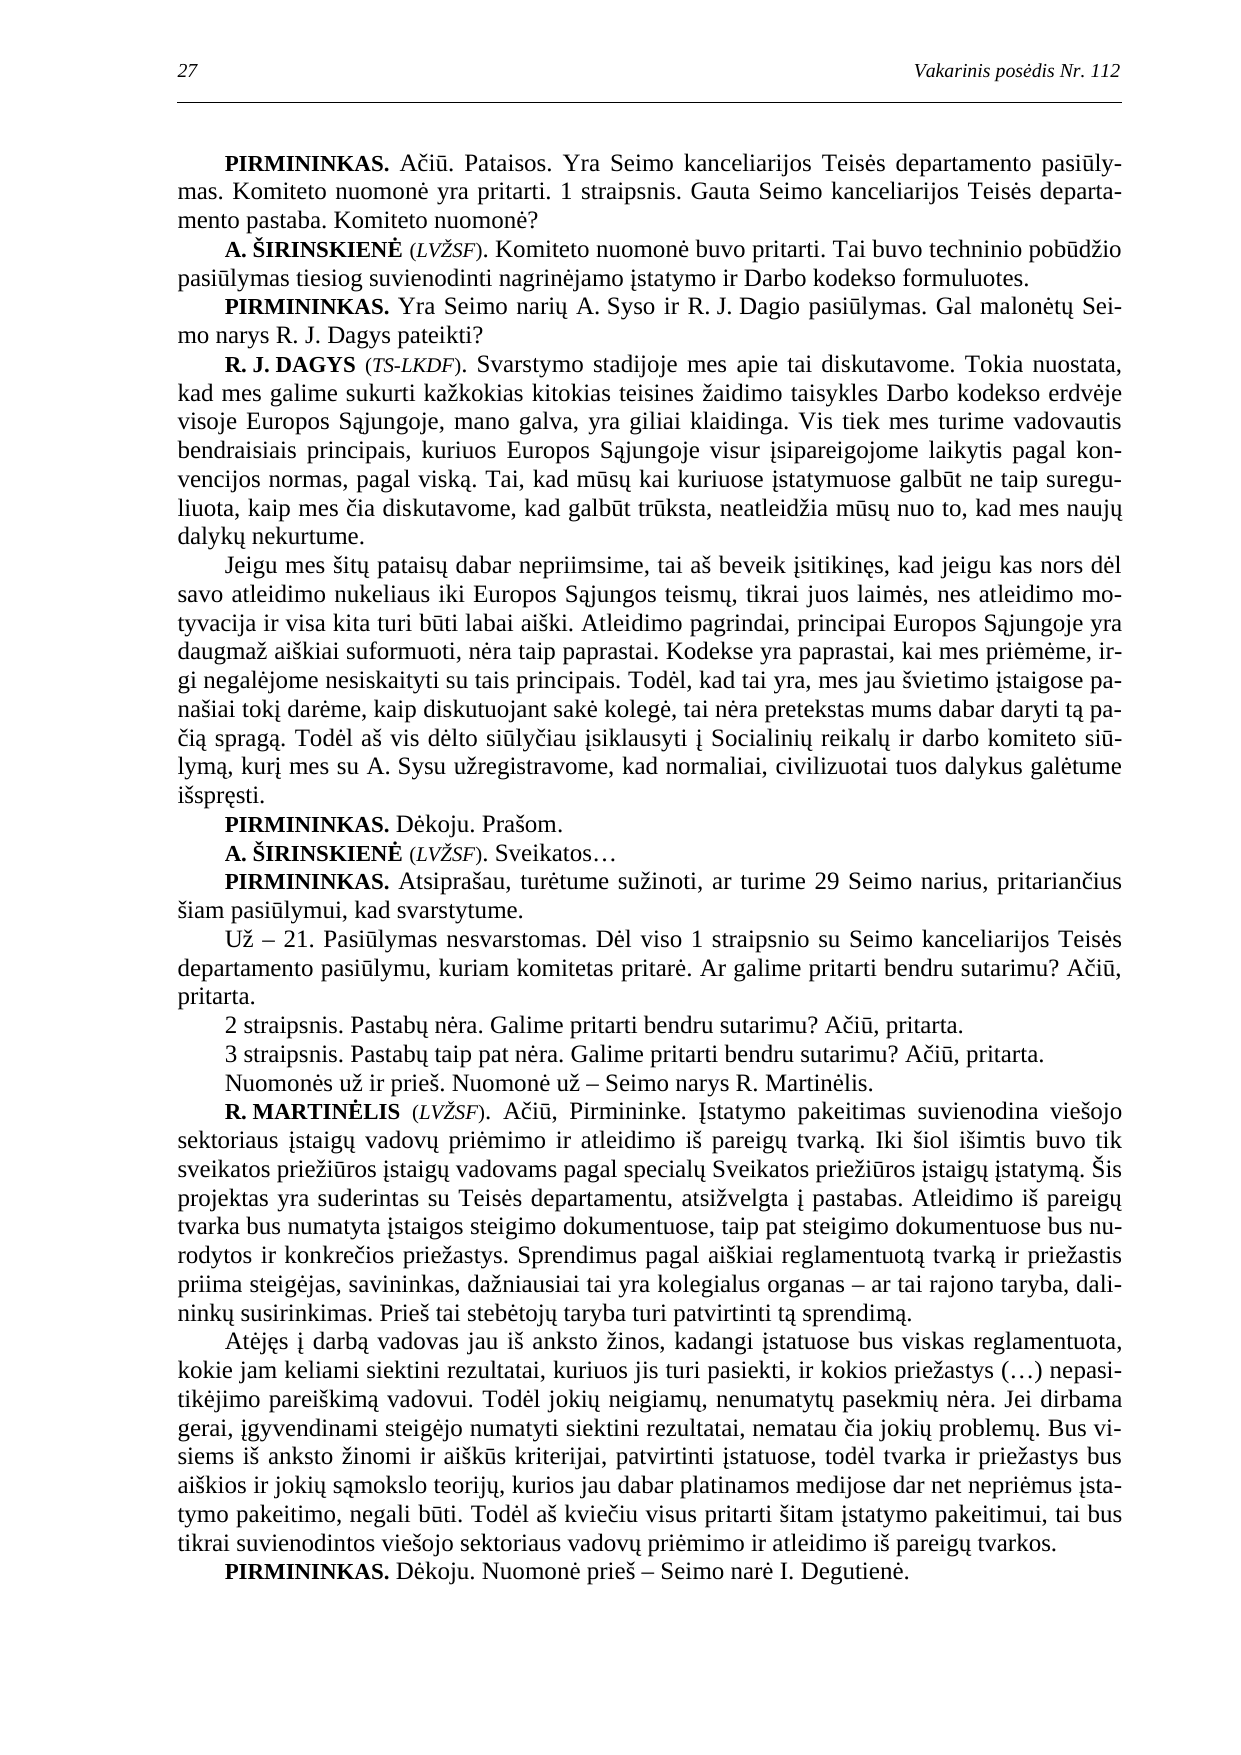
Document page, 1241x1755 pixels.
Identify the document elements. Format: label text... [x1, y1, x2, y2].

text A. ŠIRINSKIENĖ (LVŽSF). Svei­ka­tos… [177, 838, 1122, 866]
text A. ŠIRINSKIENĖ (LVŽSF). Ko­mi­te­to nuo­mo­nė bu­vo pri­tar­ti. Tai bu­vo tech­ni­nio po­bū­džio pa­siū­ly­mas tie­siog su­vie­no­din­ti nag­ri­nė­ja­mo įsta­ty­mo ir Dar­bo ko­dek­so for­mu­luo­tes. [177, 234, 1122, 291]
text R. MARTINĖLIS (LVŽSF). Ačiū, Pir­mi­nin­ke. Įsta­ty­mo pa­kei­ti­mas su­vie­no­di­na vie­šo­jo sek­to­riaus įstai­gų va­do­vų pri­ėmi­mo ir at­lei­di­mo iš pa­rei­gų tvar­ką. Iki šiol iš­im­tis bu­vo tik svei­ka­tos prie­žiū­ros įstai­gų va­do­vams pa­gal spe­cia­lų Svei­ka­tos prie­žiū­ros įstai­gų įsta­ty­mą. Šis pro­jek­tas yra su­de­rin­tas su Tei­sės de­par­ta­men­tu, at­si­žvelg­ta į pa­sta­bas. At­lei­di­mo iš pa­rei­gų tvar­ka bus nu­ma­ty­ta įstai­gos stei­gi­mo do­ku­men­tuo­se, taip pat stei­gi­mo do­ku­men­tuo­se bus nu­ro­dy­tos ir kon­kre­čios prie­žas­tys. Spren­di­mus pa­gal aiš­kiai reg­la­men­tuo­tą tvar­ką ir prie­žas­tis pri­ima stei­gė­jas, sa­vi­nin­kas, daž­niau­siai tai yra ko­le­gia­lus or­ga­nas – ar tai ra­jo­no ta­ry­ba, da­li­nin­kų su­si­rin­ki­mas. Prieš tai ste­bė­to­jų ta­ry­ba tu­ri pa­tvir­tin­ti tą spren­di­mą. [177, 1096, 1122, 1326]
text PIRMININKAS. Ačiū. Pa­tai­sos. Yra Sei­mo kan­ce­lia­ri­jos Tei­sės de­par­ta­men­to pa­siū­ly­mas. Ko­mi­te­to nuo­mo­nė yra pri­tar­ti. 1 straips­nis. Gau­ta Sei­mo kan­ce­lia­ri­jos Tei­sės de­par­ta­men­to pa­sta­ba. Ko­mi­te­to nuo­mo­nė? [177, 148, 1122, 234]
text Atėjęs į dar­bą va­do­vas jau iš anks­to ži­nos, ka­dan­gi įsta­tuo­se bus vis­kas reg­la­men­tuo­ta, ko­kie jam ke­lia­mi siek­ti­ni re­zul­ta­tai, ku­riuos jis tu­ri pa­siek­ti, ir ko­kios prie­žas­tys (…) ne­pa­si­ti­kė­ji­mo pa­reiš­ki­mą va­do­vui. To­dėl jo­kių nei­gia­mų, ne­nu­ma­ty­tų pa­sek­mių nė­ra. Jei dir­bama ge­rai, įgy­ven­di­nami stei­gė­jo nu­ma­ty­ti siek­ti­ni re­zul­ta­tai, ne­ma­tau čia jo­kių pro­ble­mų. Bus vi­siems iš anks­to ži­no­mi ir aiš­kūs kri­te­ri­jai, pa­tvir­tin­ti įsta­tuo­se, to­dėl tvar­ka ir prie­žas­tys bus aiš­kios ir jo­kių są­moks­lo te­ori­jų, ku­rios jau da­bar pla­ti­na­mos me­di­jo­se dar net ne­pri­ėmus įsta­ty­mo pa­kei­ti­mo, ne­ga­li bū­ti. To­dėl aš kvie­čiu vi­sus pri­tar­ti ši­tam įsta­ty­mo pa­kei­ti­mui, tai bus tik­rai su­vie­no­din­tos vie­šo­jo sek­to­riaus va­do­vų pri­ėmi­mo ir at­lei­di­mo iš pa­rei­gų tvar­kos. [177, 1326, 1122, 1556]
text Jei­gu mes ši­tų pa­tai­sų da­bar ne­pri­im­si­me, tai aš be­veik įsi­ti­ki­nęs, kad jei­gu kas nors dėl sa­vo at­lei­di­mo nu­ke­liaus iki Eu­ro­pos Są­jun­gos teis­mų, tik­rai juos lai­mės, nes at­lei­di­mo mo­tyva­ci­ja ir vi­sa ki­ta tu­ri bū­ti la­bai aiš­ki. At­lei­di­mo pa­grin­dai, prin­ci­pai Eu­ro­pos Są­jun­go­je yra daug­maž aiš­kiai su­for­muo­ti, nė­ra taip pa­pras­tai. Ko­dek­se yra pa­pras­tai, kai mes pri­ėmė­me, ir­gi ne­ga­lė­jo­me ne­si­skai­ty­ti su tais prin­ci­pais. To­dėl, kad tai yra, mes jau švie­ti­mo įstai­go­se pa­na­šiai to­kį da­rė­me, kaip dis­ku­tuo­jant sa­kė ko­le­gė, tai nė­ra pre­teks­tas mums da­bar da­ry­ti tą pa­čią spra­gą. To­dėl aš vis dėl­to siū­ly­čiau įsi­klau­sy­ti į So­cia­li­nių rei­ka­lų ir dar­bo ko­mi­te­to siū­lymą, ku­rį mes su A. Sy­su už­re­gist­ra­vo­me, kad nor­ma­liai, ci­vi­li­zuo­tai tuos da­ly­kus ga­lė­tu­me iš­spręs­ti. [177, 550, 1122, 809]
text PIRMININKAS. Dė­ko­ju. Pra­šom. [177, 809, 1122, 838]
text 3 straips­nis. Pa­sta­bų taip pat nė­ra. Ga­li­me pri­tar­ti ben­dru su­ta­ri­mu? Ačiū, pri­tar­ta. [177, 1039, 1122, 1068]
text R. J. DAGYS (TS-LKDF). Svars­ty­mo sta­di­jo­je mes apie tai dis­ku­ta­vo­me. To­kia nuo­sta­ta, kad mes ga­li­me su­kur­ti kaž­ko­kias ki­to­kias tei­si­nes žai­di­mo tai­syk­les Dar­bo ko­dek­so erd­vė­je vi­so­je Eu­ro­pos Są­jun­go­je, ma­no gal­va, yra gi­liai klai­din­ga. Vis tiek mes tu­ri­me va­do­vau­tis ben­drai­siais prin­ci­pais, ku­riuos Eu­ro­pos Są­jun­go­je vi­sur įsi­pa­rei­go­jo­me lai­ky­tis pa­gal kon­ven­ci­jos nor­mas, pa­gal vis­ką. Tai, kad mū­sų kai ku­riuo­se įsta­ty­muo­se gal­būt ne taip su­re­gu­liuo­ta, kaip mes čia dis­ku­ta­vo­me, kad gal­būt trūks­ta, ne­at­lei­džia mū­sų nuo to, kad mes nau­jų da­ly­kų ne­kur­tu­me. [177, 349, 1122, 550]
text PIRMININKAS. Yra Sei­mo na­rių A. Sy­so ir R. J. Da­gio pa­siū­ly­mas. Gal ma­lo­nė­tų Sei­mo na­rys R. J. Da­gys pa­teik­ti? [177, 291, 1122, 349]
text 2 straips­nis. Pa­sta­bų nė­ra. Ga­li­me pri­tar­ti ben­dru su­ta­ri­mu? Ačiū, pri­tar­ta. [177, 1010, 1122, 1039]
text PIRMININKAS. Dė­ko­ju. Nuo­mo­nė prieš – Sei­mo na­rė I. De­gu­tie­nė. [177, 1556, 1122, 1585]
text Nuo­mo­nės už ir prieš. Nuo­mo­nė už – Sei­mo na­rys R. Mar­ti­nė­lis. [177, 1068, 1122, 1096]
text Už – 21. Pa­siū­ly­mas ne­svars­to­mas. Dėl vi­so 1 straips­nio su Sei­mo kan­ce­lia­ri­jos Tei­sės de­par­ta­men­to pa­siū­ly­mu, ku­riam ko­mi­te­tas pri­ta­rė. Ar ga­li­me pri­tar­ti ben­dru su­ta­ri­mu? Ačiū, pri­tar­ta. [177, 924, 1122, 1010]
text PIRMININKAS. At­si­pra­šau, tu­rė­tu­me su­ži­no­ti, ar tu­ri­me 29 Sei­mo na­rius, pri­ta­rian­čius šiam pa­siū­ly­mui, kad svars­ty­tu­me. [177, 866, 1122, 924]
